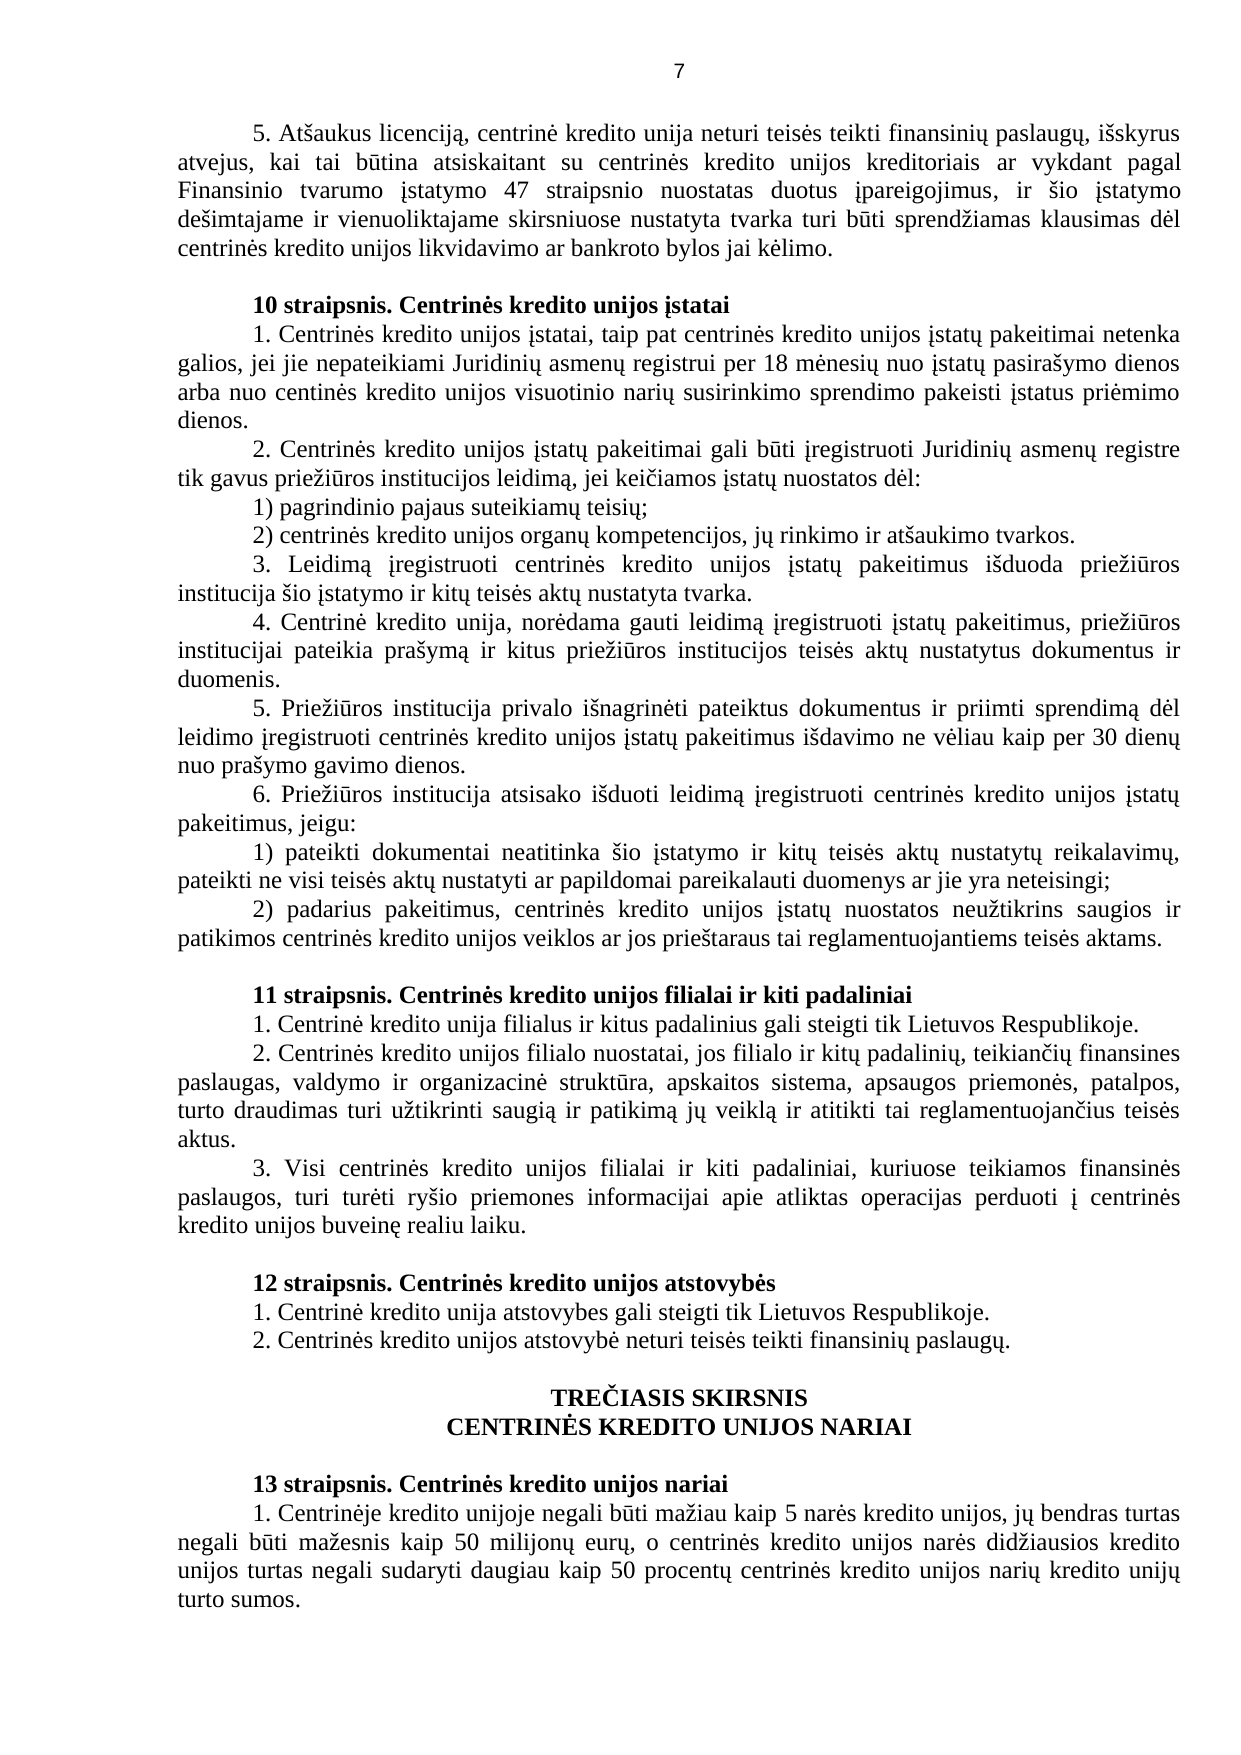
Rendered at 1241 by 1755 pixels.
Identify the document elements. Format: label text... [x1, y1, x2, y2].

text 11 straipsnis. Centrinės kredito unijos filialai ir kiti padaliniai [252, 981, 1181, 1009]
text 6. Priežiūros institucija atsisako išduoti leidimą įregistruoti centrinės kredito unijos įstatų pakeitimus, jeigu: [177, 779, 1181, 837]
text 12 straipsnis. Centrinės kredito unijos atstovybės [252, 1268, 1181, 1297]
text 2. Centrinės kredito unijos įstatų pakeitimai gali būti įregistruoti Juridinių asmenų registre tik gavus priežiūros institucijos leidimą, jei keičiamos įstatų nuostatos dėl: [177, 434, 1181, 492]
text 13 straipsnis. Centrinės kredito unijos nariai [252, 1469, 1181, 1498]
text 1. Centrinė kredito unija atstovybes gali steigti tik Lietuvos Respublikoje. [177, 1297, 1181, 1326]
text 10 straipsnis. Centrinės kredito unijos įstatai [252, 291, 1181, 319]
text CENTRINĖS KREDITO UNIJOS NARIAI [177, 1412, 1181, 1441]
text 5. Atšaukus licenciją, centrinė kredito unija neturi teisės teikti finansinių paslaugų, išskyrus atvejus, kai tai būtina atsiskaitant su centrinės kredito unijos kreditoriais ar vykdant pagal Finansinio tvarumo įstatymo 47 straipsnio nuostatas duotus įpareigojimus, ir šio įstatymo dešimtajame ir vienuoliktajame skirsniuose nustatyta tvarka turi būti sprendžiamas klausimas dėl centrinės kredito unijos likvidavimo ar bankroto bylos jai kėlimo. [177, 118, 1181, 262]
text 3. Leidimą įregistruoti centrinės kredito unijos įstatų pakeitimus išduoda priežiūros institucija šio įstatymo ir kitų teisės aktų nustatyta tvarka. [177, 549, 1181, 607]
text 1. Centrinės kredito unijos įstatai, taip pat centrinės kredito unijos įstatų pakeitimai netenka galios, jei jie nepateikiami Juridinių asmenų registrui per 18 mėnesių nuo įstatų pasirašymo dienos arba nuo centinės kredito unijos visuotinio narių susirinkimo sprendimo pakeisti įstatus priėmimo dienos. [177, 319, 1181, 434]
text 3. Visi centrinės kredito unijos filialai ir kiti padaliniai, kuriuose teikiamos finansinės paslaugos, turi turėti ryšio priemones informacijai apie atliktas operacijas perduoti į centrinės kredito unijos buveinę realiu laiku. [177, 1153, 1181, 1239]
text 2) padarius pakeitimus, centrinės kredito unijos įstatų nuostatos neužtikrins saugios ir patikimos centrinės kredito unijos veiklos ar jos prieštaraus tai reglamentuojantiems teisės aktams. [177, 894, 1181, 952]
text 1) pagrindinio pajaus suteikiamų teisių; [177, 492, 1181, 521]
text 2. Centrinės kredito unijos filialo nuostatai, jos filialo ir kitų padalinių, teikiančių finansines paslaugas, valdymo ir organizacinė struktūra, apskaitos sistema, apsaugos priemonės, patalpos, turto draudimas turi užtikrinti saugią ir patikimą jų veiklą ir atitikti tai reglamentuojančius teisės aktus. [177, 1038, 1181, 1153]
text 1. Centrinėje kredito unijoje negali būti mažiau kaip 5 narės kredito unijos, jų bendras turtas negali būti mažesnis kaip 50 milijonų eurų, o centrinės kredito unijos narės didžiausios kredito unijos turtas negali sudaryti daugiau kaip 50 procentų centrinės kredito unijos narių kredito unijų turto sumos. [177, 1498, 1181, 1613]
text 4. Centrinė kredito unija, norėdama gauti leidimą įregistruoti įstatų pakeitimus, priežiūros institucijai pateikia prašymą ir kitus priežiūros institucijos teisės aktų nustatytus dokumentus ir duomenis. [177, 607, 1181, 693]
text 2. Centrinės kredito unijos atstovybė neturi teisės teikti finansinių paslaugų. [177, 1326, 1181, 1354]
text 2) centrinės kredito unijos organų kompetencijos, jų rinkimo ir atšaukimo tvarkos. [177, 521, 1181, 549]
text 1) pateikti dokumentai neatitinka šio įstatymo ir kitų teisės aktų nustatytų reikalavimų, pateikti ne visi teisės aktų nustatyti ar papildomai pareikalauti duomenys ar jie yra neteisingi; [177, 837, 1181, 894]
text 1. Centrinė kredito unija filialus ir kitus padalinius gali steigti tik Lietuvos Respublikoje. [177, 1009, 1181, 1038]
text TREČIASIS SKIRSNIS [177, 1383, 1181, 1412]
text 5. Priežiūros institucija privalo išnagrinėti pateiktus dokumentus ir priimti sprendimą dėl leidimo įregistruoti centrinės kredito unijos įstatų pakeitimus išdavimo ne vėliau kaip per 30 dienų nuo prašymo gavimo dienos. [177, 693, 1181, 779]
